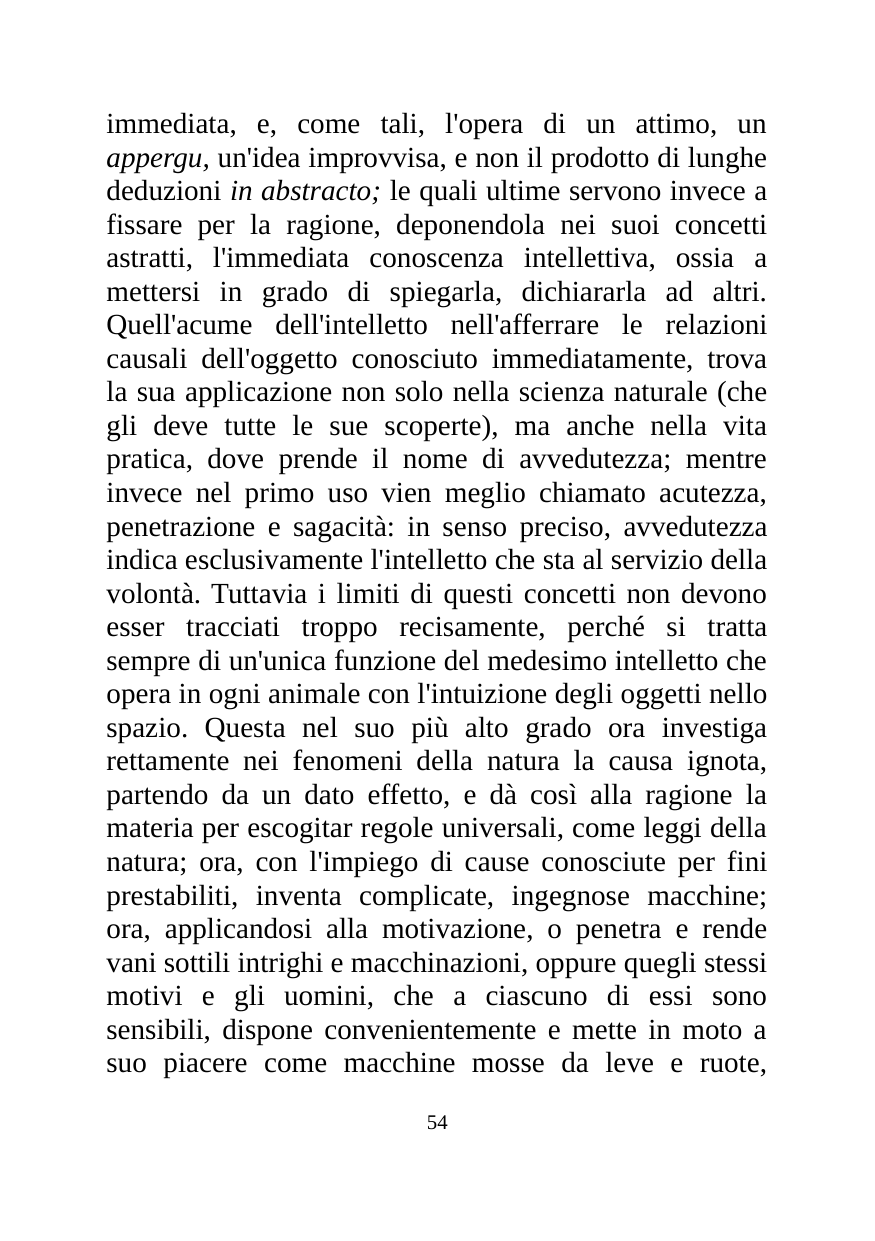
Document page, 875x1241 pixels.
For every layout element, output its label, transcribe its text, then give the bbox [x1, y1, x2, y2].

text immediata, e, come tali, l'opera di un attimo, un appergu, un'idea improvvisa, e non il prodotto di lunghe deduzioni in abstracto; le quali ultime servono invece a fissare per la ragione, deponendola nei suoi concetti astratti, l'immediata conoscenza intellettiva, ossia a mettersi in grado di spiegarla, dichiararla ad altri. Quell'acume dell'intelletto nell'afferrare le relazioni causali dell'oggetto conosciuto immediatamente, trova la sua applicazione non solo nella scienza naturale (che gli deve tutte le sue scoperte), ma anche nella vita pratica, dove prende il nome di avvedutezza; mentre invece nel primo uso vien meglio chiamato acutezza, penetrazione e sagacità: in senso preciso, avvedutezza indica esclusivamente l'intelletto che sta al servizio della volontà. Tuttavia i limiti di questi concetti non devono esser tracciati troppo recisamente, perché si tratta sempre di un'unica funzione del medesimo intelletto che opera in ogni animale con l'intuizione degli oggetti nello spazio. Questa nel suo più alto grado ora investiga rettamente nei fenomeni della natura la causa ignota, partendo da un dato effetto, e dà così alla ragione la materia per escogitar regole universali, come leggi della natura; ora, con l'impiego di cause conosciute per fini prestabiliti, inventa complicate, ingegnose macchine; ora, applicandosi alla motivazione, o penetra e rende vani sottili intrighi e macchinazioni, oppure quegli stessi motivi e gli uomini, che a ciascuno di essi sono sensibili, dispone convenientemente e mette in moto a suo piacere come macchine mosse da leve e ruote, [106, 106, 768, 1079]
